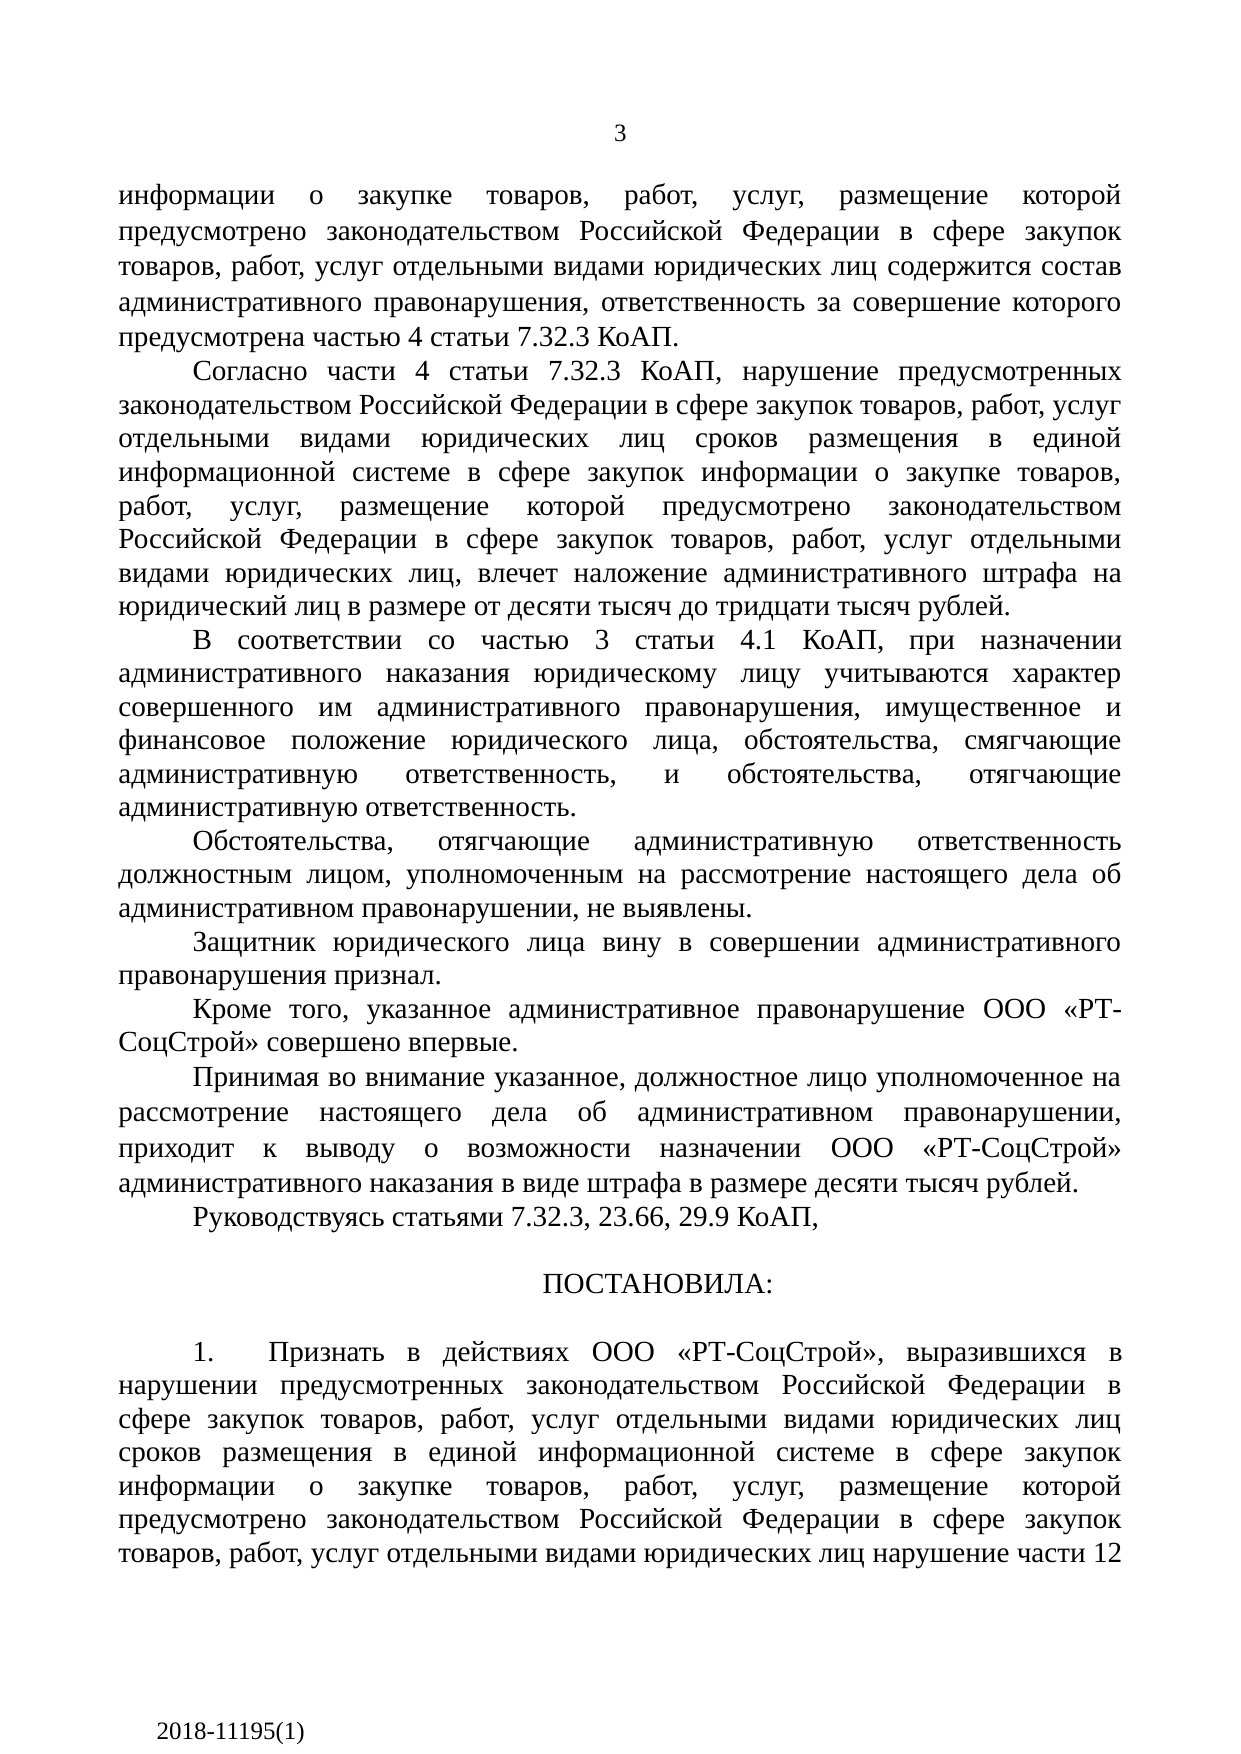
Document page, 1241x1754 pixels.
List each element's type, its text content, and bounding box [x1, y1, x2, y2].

list Признать в действиях ООО «РТ-СоцСтрой», выразившихся в нарушении предусмотренных законодательством Российской Федерации в сфере закупок товаров, работ, услуг отдельными видами юридических лиц сроков размещения в единой информационной системе в сфере закупок информации о закупке товаров, работ, услуг, размещение которой предусмотрено законодательством Российской Федерации в сфере закупок товаров, работ, услуг отдельными видами юридических лиц нарушение части 12 [118, 1334, 1122, 1568]
text ПОСТАНОВИЛА: [118, 1267, 1122, 1300]
text Принимая во внимание указанное, должностное лицо уполномоченное на рассмотрение настоящего дела об административном правонарушении, приходит к выводу о возможности назначении ООО «РТ-СоцСтрой» административного наказания в виде штрафа в размере десяти тысяч рублей. [118, 1058, 1122, 1199]
text В соответствии со частью 3 статьи 4.1 КоАП, при назначении административного наказания юридическому лицу учитываются характер совершенного им административного правонарушения, имущественное и финансовое положение юридического лица, обстоятельства, смягчающие административную ответственность, и обстоятельства, отягчающие административную ответственность. [118, 622, 1122, 823]
text Согласно части 4 статьи 7.32.3 КоАП, нарушение предусмотренных законодательством Российской Федерации в сфере закупок товаров, работ, услуг отдельными видами юридических лиц сроков размещения в единой информационной системе в сфере закупок информации о закупке товаров, работ, услуг, размещение которой предусмотрено законодательством Российской Федерации в сфере закупок товаров, работ, услуг отдельными видами юридических лиц, влечет наложение административного штрафа на юридический лиц в размере от десяти тысяч до тридцати тысяч рублей. [118, 353, 1122, 622]
text Кроме того, указанное административное правонарушение ООО «РТ-СоцСтрой» совершено впервые. [118, 991, 1122, 1058]
text информации о закупке товаров, работ, услуг, размещение которой предусмотрено законодательством Российской Федерации в сфере закупок товаров, работ, услуг отдельными видами юридических лиц содержится состав административного правонарушения, ответственность за совершение которого предусмотрена частью 4 статьи 7.32.3 КоАП. [118, 176, 1122, 353]
text Обстоятельства, отягчающие административную ответственность должностным лицом, уполномоченным на рассмотрение настоящего дела об административном правонарушении, не выявлены. [118, 823, 1122, 924]
text Защитник юридического лица вину в совершении административного правонарушения признал. [118, 924, 1122, 991]
text Руководствуясь статьями 7.32.3, 23.66, 29.9 КоАП, [118, 1199, 1122, 1233]
